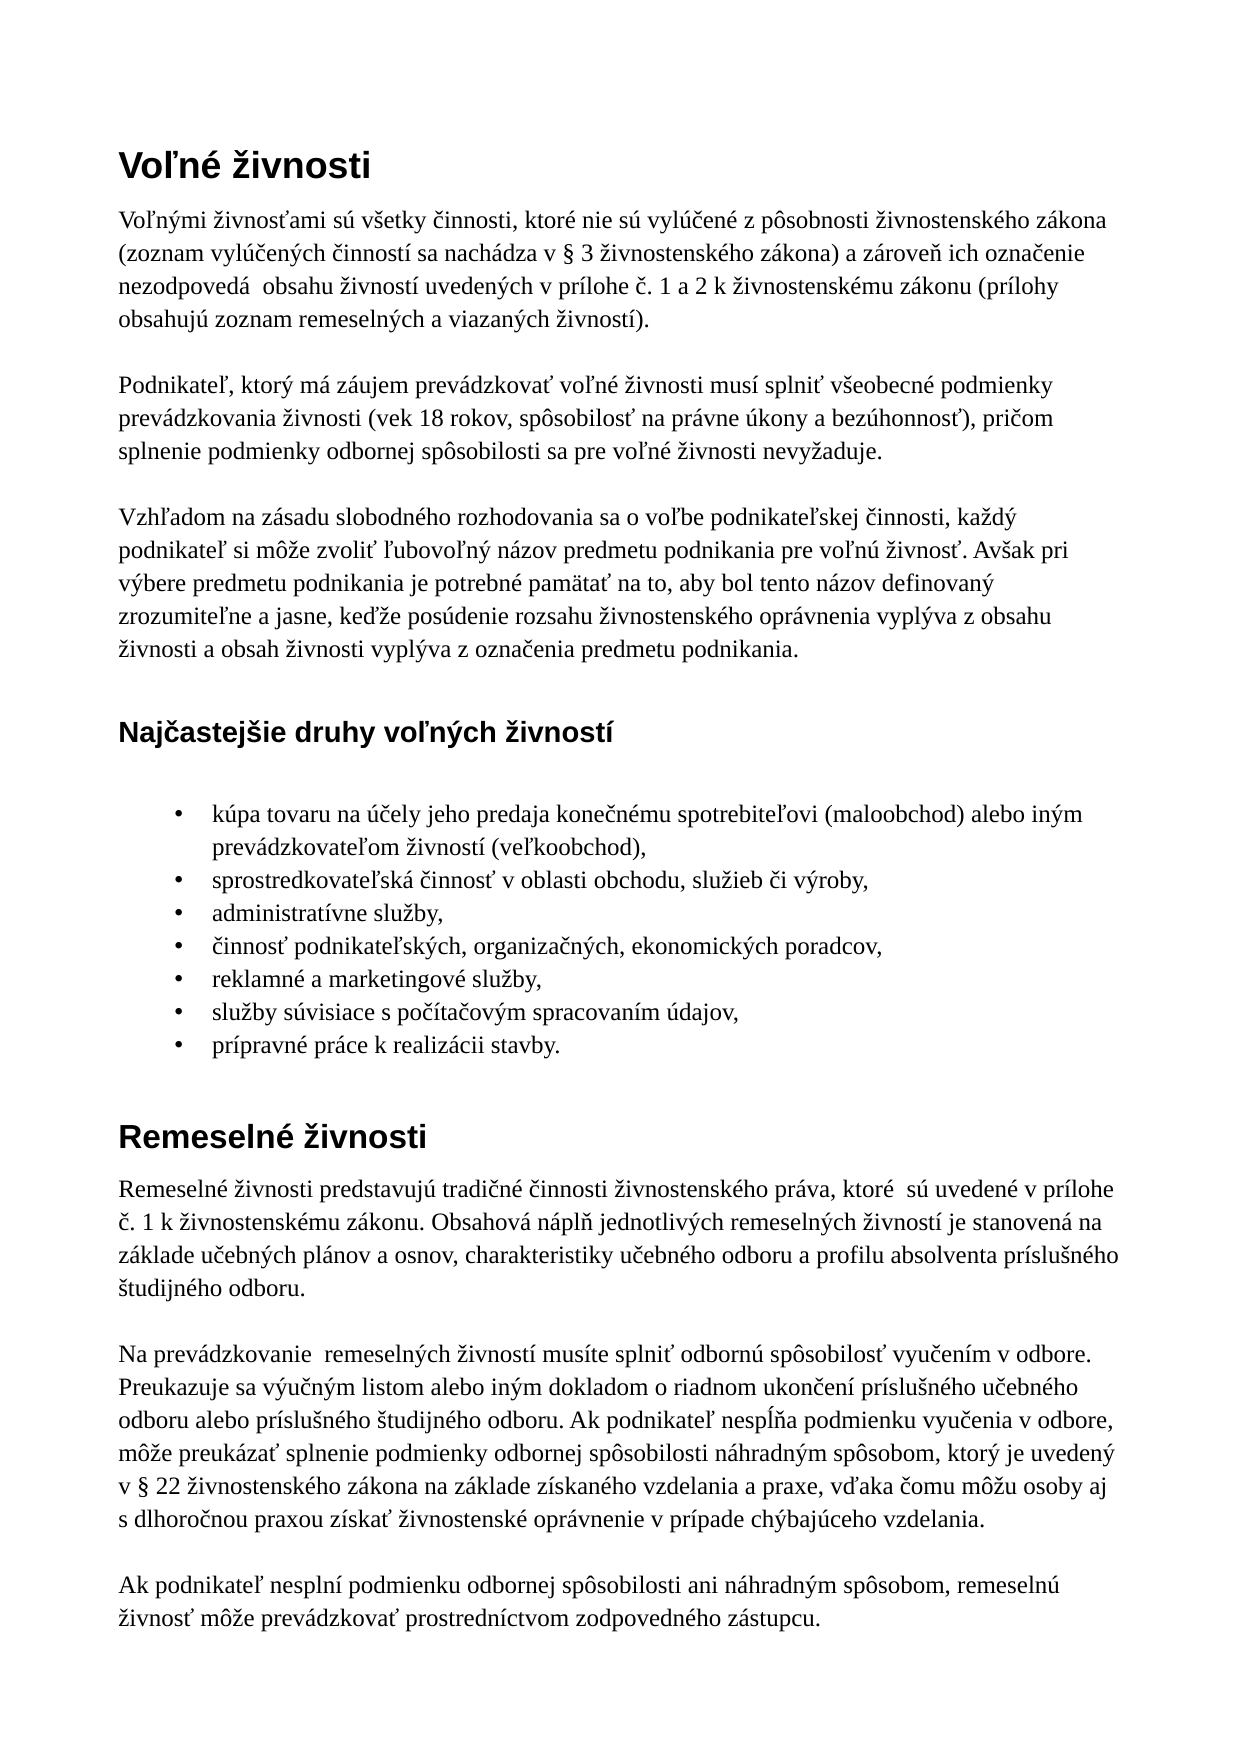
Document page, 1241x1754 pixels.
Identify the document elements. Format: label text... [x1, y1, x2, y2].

list činnosť podnikateľských, organizačných, ekonomických poradcov, [174, 931, 1122, 960]
list administratívne služby, [174, 898, 1122, 927]
list sprostredkovateľská činnosť v oblasti obchodu, služieb či výroby, [174, 865, 1122, 894]
text Vzhľadom na zásadu slobodného rozhodovania sa o voľbe podnikateľskej činnosti, každý podnikateľ si môže zvoliť ľubovoľný názov predmetu podnikania pre voľnú živnosť. Avšak pri výbere predmetu podnikania je potrebné pamätať na to, aby bol tento názov definovaný zrozumiteľne a jasne, keďže posúdenie rozsahu živnostenského oprávnenia vyplýva z obsahu živnosti a obsah živnosti vyplýva z označenia predmetu podnikania. [118, 502, 1122, 663]
text Na prevádzkovanie remeselných živností musíte splniť odbornú spôsobilosť vyučením v odbore. Preukazuje sa výučným listom alebo iným dokladom o riadnom ukončení príslušného učebného odboru alebo príslušného študijného odboru. Ak podnikateľ nespĺňa podmienku vyučenia v odbore, môže preukázať splnenie podmienky odbornej spôsobilosti náhradným spôsobom, ktorý je uvedený v § 22 živnostenského zákona na základe získaného vzdelania a praxe, vďaka čomu môžu osoby aj s dlhoročnou praxou získať živnostenské oprávnenie v prípade chýbajúceho vzdelania. [118, 1339, 1122, 1533]
text Voľnými živnosťami sú všetky činnosti, ktoré nie sú vylúčené z pôsobnosti živnostenského zákona (zoznam vylúčených činností sa nachádza v § 3 živnostenského zákona) a zároveň ich označenie nezodpovedá obsahu živností uvedených v prílohe č. 1 a 2 k živnostenskému zákonu (prílohy obsahujú zoznam remeselných a viazaných živností). [118, 205, 1122, 333]
list reklamné a marketingové služby, [174, 964, 1122, 993]
list prípravné práce k realizácii stavby. [174, 1030, 1122, 1059]
subtitle Remeselné živnosti [118, 1117, 1122, 1156]
subtitle Najčastejšie druhy voľných živností [118, 715, 1122, 749]
list kúpa tovaru na účely jeho predaja konečnému spotrebiteľovi (maloobchod) alebo iným prevádzkovateľom živností (veľkoobchod), [174, 799, 1122, 861]
list služby súvisiace s počítačovým spracovaním údajov, [174, 997, 1122, 1026]
subtitle Voľné živnosti [118, 143, 1122, 186]
text Ak podnikateľ nesplní podmienku odbornej spôsobilosti ani náhradným spôsobom, remeselnú živnosť môže prevádzkovať prostredníctvom zodpovedného zástupcu. [118, 1570, 1122, 1632]
text Podnikateľ, ktorý má záujem prevádzkovať voľné živnosti musí splniť všeobecné podmienky prevádzkovania živnosti (vek 18 rokov, spôsobilosť na právne úkony a bezúhonnosť), pričom splnenie podmienky odbornej spôsobilosti sa pre voľné živnosti nevyžaduje. [118, 370, 1122, 465]
text Remeselné živnosti predstavujú tradičné činnosti živnostenského práva, ktoré sú uvedené v prílohe č. 1 k živnostenskému zákonu. Obsahová náplň jednotlivých remeselných živností je stanovená na základe učebných plánov a osnov, charakteristiky učebného odboru a profilu absolventa príslušného študijného odboru. [118, 1174, 1122, 1302]
